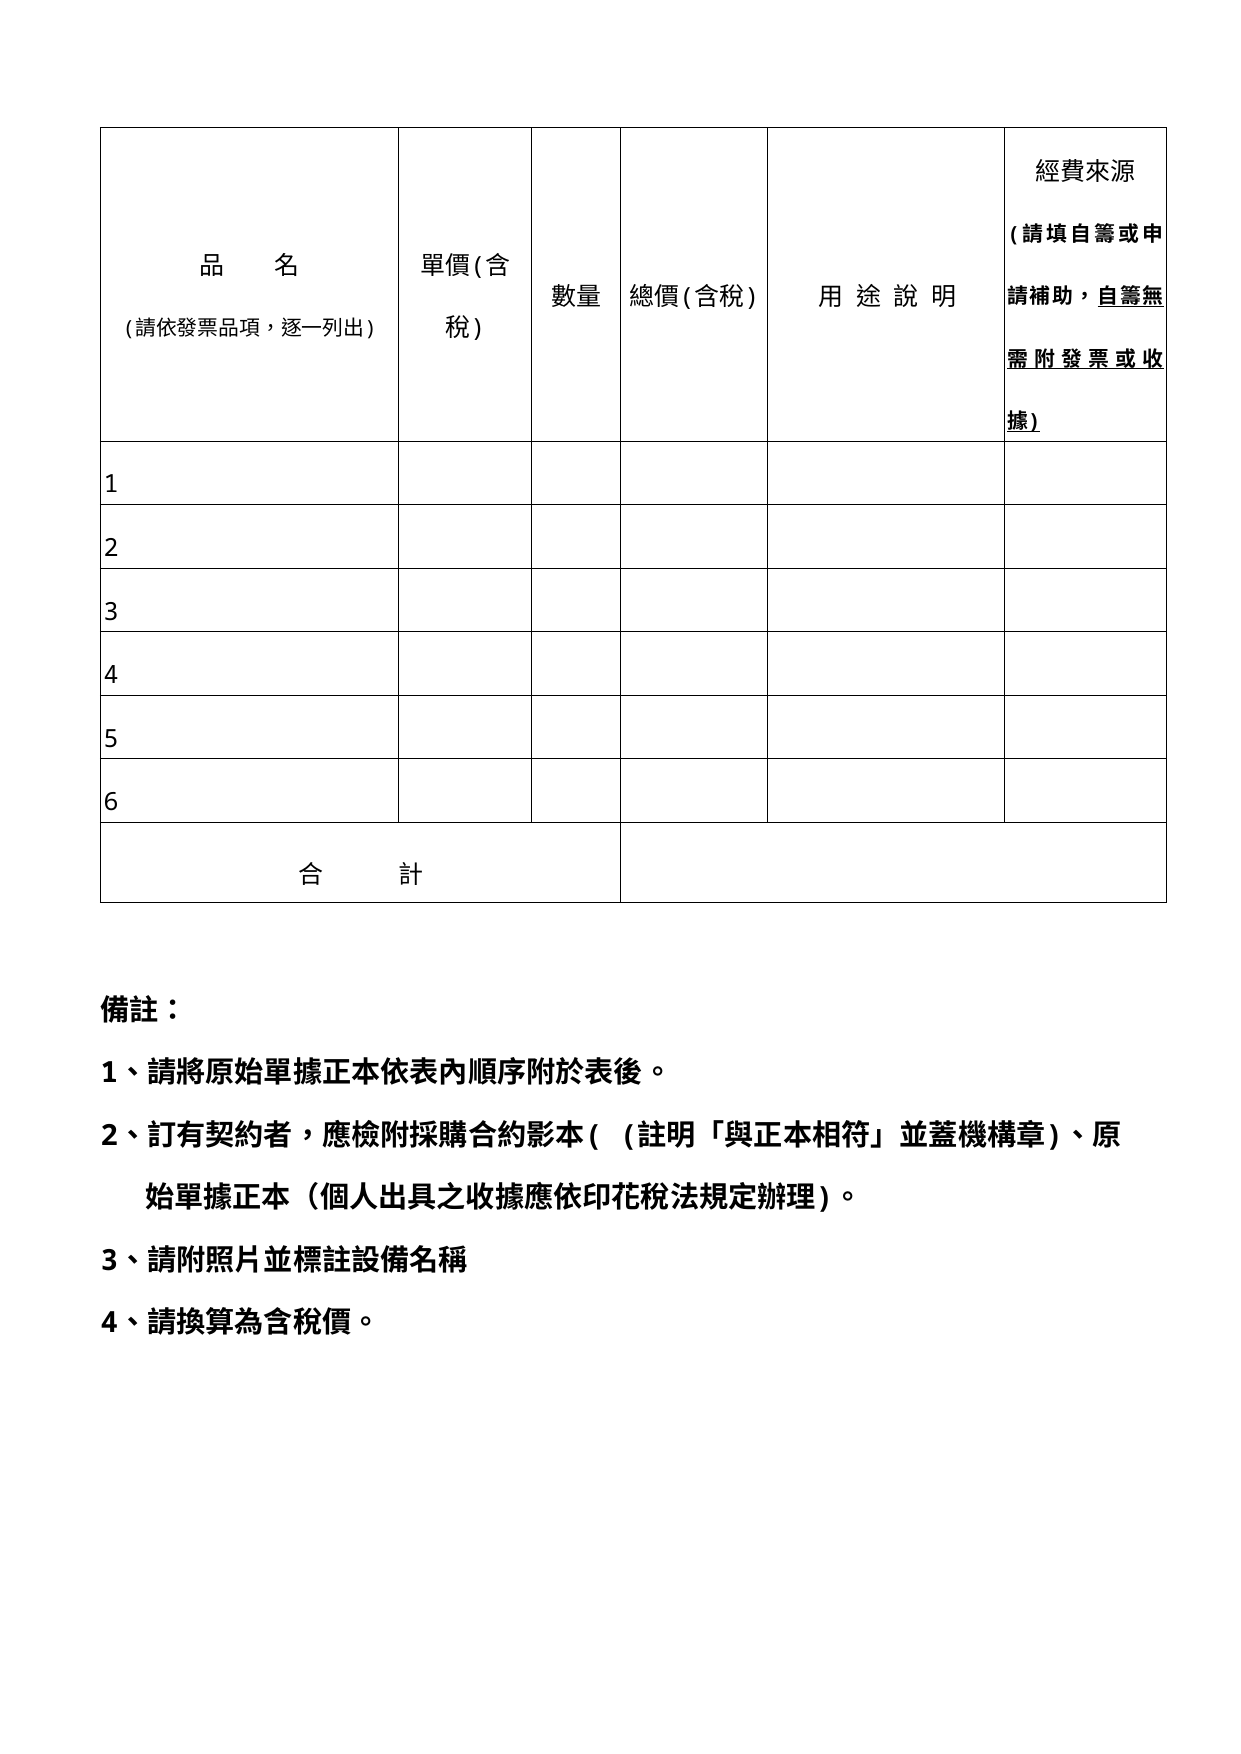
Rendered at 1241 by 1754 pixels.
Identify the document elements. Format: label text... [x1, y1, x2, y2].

table_cell [532, 442, 620, 504]
table_cell [1005, 759, 1166, 822]
table_cell [621, 442, 767, 504]
table_cell [621, 696, 767, 758]
table_cell [1005, 505, 1166, 568]
table_cell [768, 696, 1004, 758]
table_cell [621, 505, 767, 568]
table_cell [768, 442, 1004, 504]
table_cell [532, 696, 620, 758]
table_cell 合 計 [101, 823, 620, 902]
table_cell [621, 632, 767, 695]
table_cell [532, 505, 620, 568]
table_cell [1005, 696, 1166, 758]
table_cell [532, 632, 620, 695]
table_cell [1005, 632, 1166, 695]
table_cell [399, 632, 531, 695]
table_cell 4 [101, 632, 398, 695]
table_cell [621, 823, 1166, 902]
table_cell [399, 505, 531, 568]
table_cell [621, 569, 767, 631]
table_header 總價(含稅) [621, 128, 767, 441]
table_cell [399, 759, 531, 822]
table_cell [768, 505, 1004, 568]
table_cell [768, 759, 1004, 822]
table_cell [399, 442, 531, 504]
table_cell [768, 632, 1004, 695]
table_cell [532, 569, 620, 631]
table_header 品 名 (請依發票品項，逐一列出) [101, 128, 398, 441]
table_cell [768, 569, 1004, 631]
table_cell 6 [101, 759, 398, 822]
table_cell 5 [101, 696, 398, 758]
text 備註： [100, 966, 1140, 1028]
table_cell [532, 759, 620, 822]
table_header 用 途 說 明 [768, 128, 1004, 441]
table_cell [399, 696, 531, 758]
table_cell [1005, 569, 1166, 631]
table_cell [399, 569, 531, 631]
text 2、訂有契約者，應檢附採購合約影本( (註明「與正本相符」並蓋機構章)、原始單據正本（個人出具之收據應依印花稅法規定辦理)。 [100, 1091, 1140, 1216]
table_header 經費來源 (請填自籌或申請補助，自籌無需附發票或收據) [1005, 128, 1166, 441]
text 1、請將原始單據正本依表內順序附於表後。 [100, 1028, 1140, 1091]
table_cell 2 [101, 505, 398, 568]
table_cell 3 [101, 569, 398, 631]
text 3、請附照片並標註設備名稱 [100, 1216, 1140, 1278]
table_cell 1 [101, 442, 398, 504]
table_header 單價(含稅) [399, 128, 531, 441]
table_cell [621, 759, 767, 822]
table_header 數量 [532, 128, 620, 441]
table_cell [1005, 442, 1166, 504]
text 4、請換算為含稅價。 [100, 1278, 1140, 1341]
